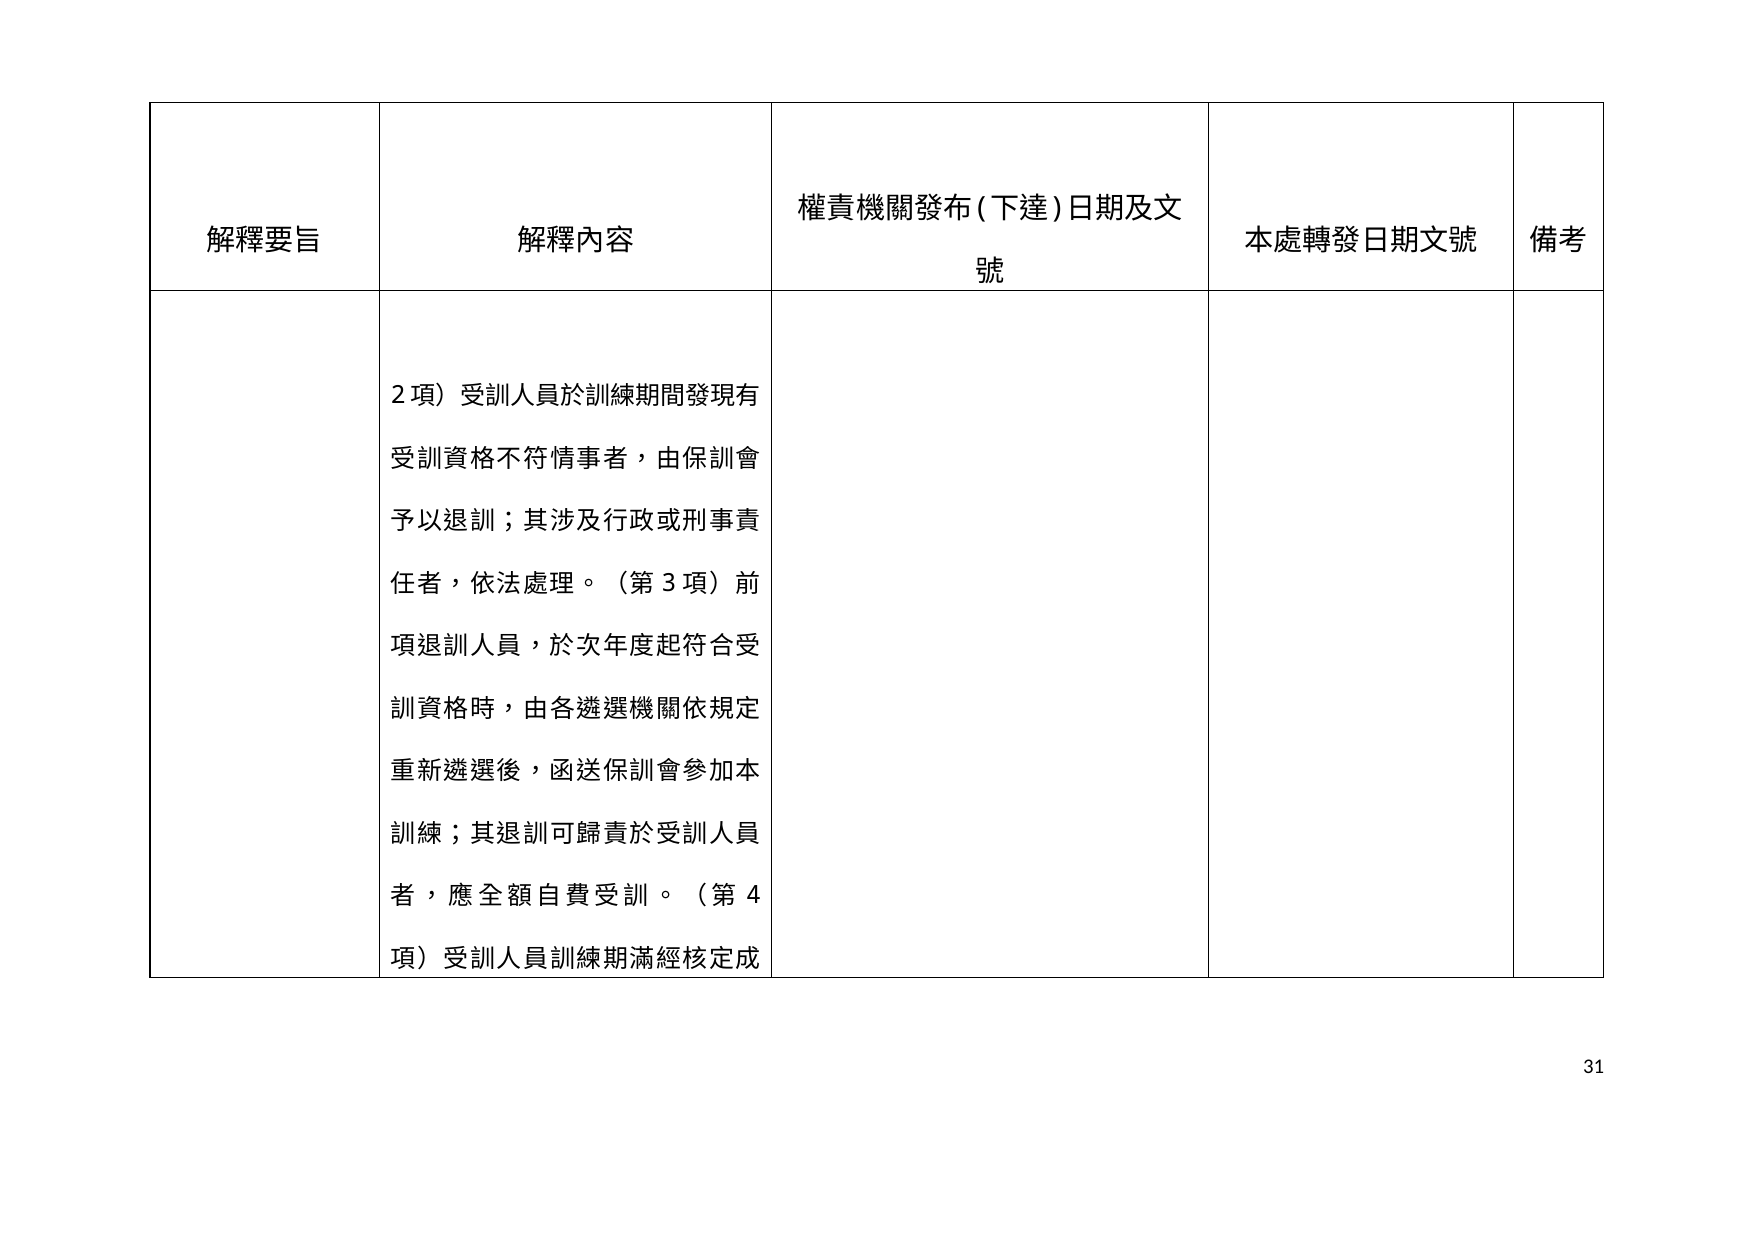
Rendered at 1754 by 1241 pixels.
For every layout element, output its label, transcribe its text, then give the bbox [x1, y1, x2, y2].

table_header 解釋內容 [380, 103, 771, 289]
table_header 備考 [1514, 103, 1603, 289]
table_cell [1514, 291, 1603, 977]
table_header 解釋要旨 [151, 103, 379, 289]
table_header 權責機關發布(下達)日期及文號 [772, 103, 1208, 289]
table_cell [1209, 291, 1513, 977]
table_cell [772, 291, 1208, 977]
table_cell [151, 291, 379, 977]
table_header 本處轉發日期文號 [1209, 103, 1513, 289]
table_cell 2項）受訓人員於訓練期間發現有受訓資格不符情事者，由保訓會予以退訓；其涉及行政或刑事責任者，依法處理。（第3項）前項退訓人員，於次年度起符合受訓資格時，由各遴選機關依規定重新遴選後，函送保訓會參加本訓練；其退訓可歸責於受訓人員者，應全額自費受訓。（第4項）受訓人員訓練期滿經核定成 [380, 291, 771, 977]
